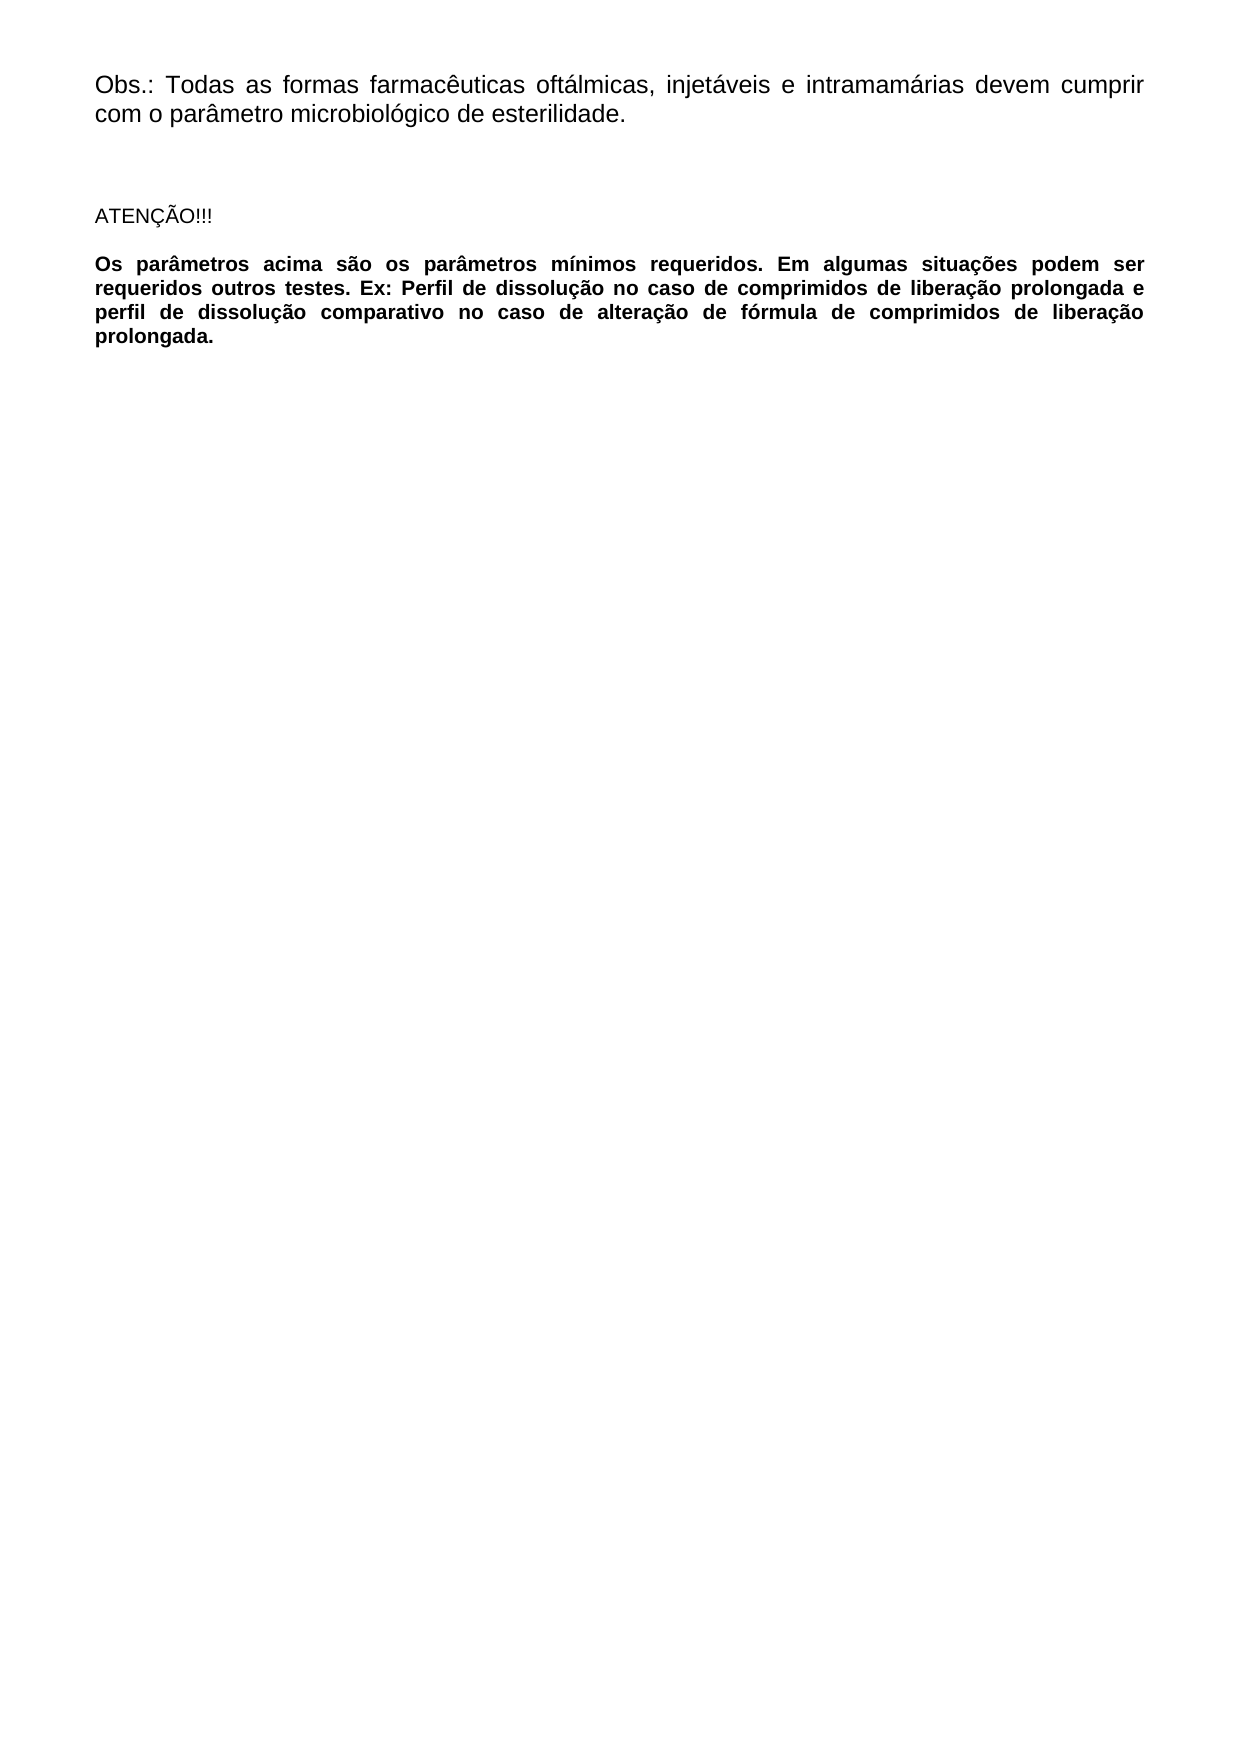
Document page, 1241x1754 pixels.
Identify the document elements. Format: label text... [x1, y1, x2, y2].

text Os parâmetros acima são os parâmetros mínimos requeridos. Em algumas situações podem ser requeridos outros testes. Ex: Perfil de dissolução no caso de comprimidos de liberação prolongada e perfil de dissolução comparativo no caso de alteração de fórmula de comprimidos de liberação prolongada. [94, 252, 1146, 348]
text Obs.: Todas as formas farmacêuticas oftálmicas, injetáveis e intramamárias devem cumprir com o parâmetro microbiológico de esterilidade. [94, 70, 1146, 128]
text ATENÇÃO!!! [94, 204, 1146, 228]
